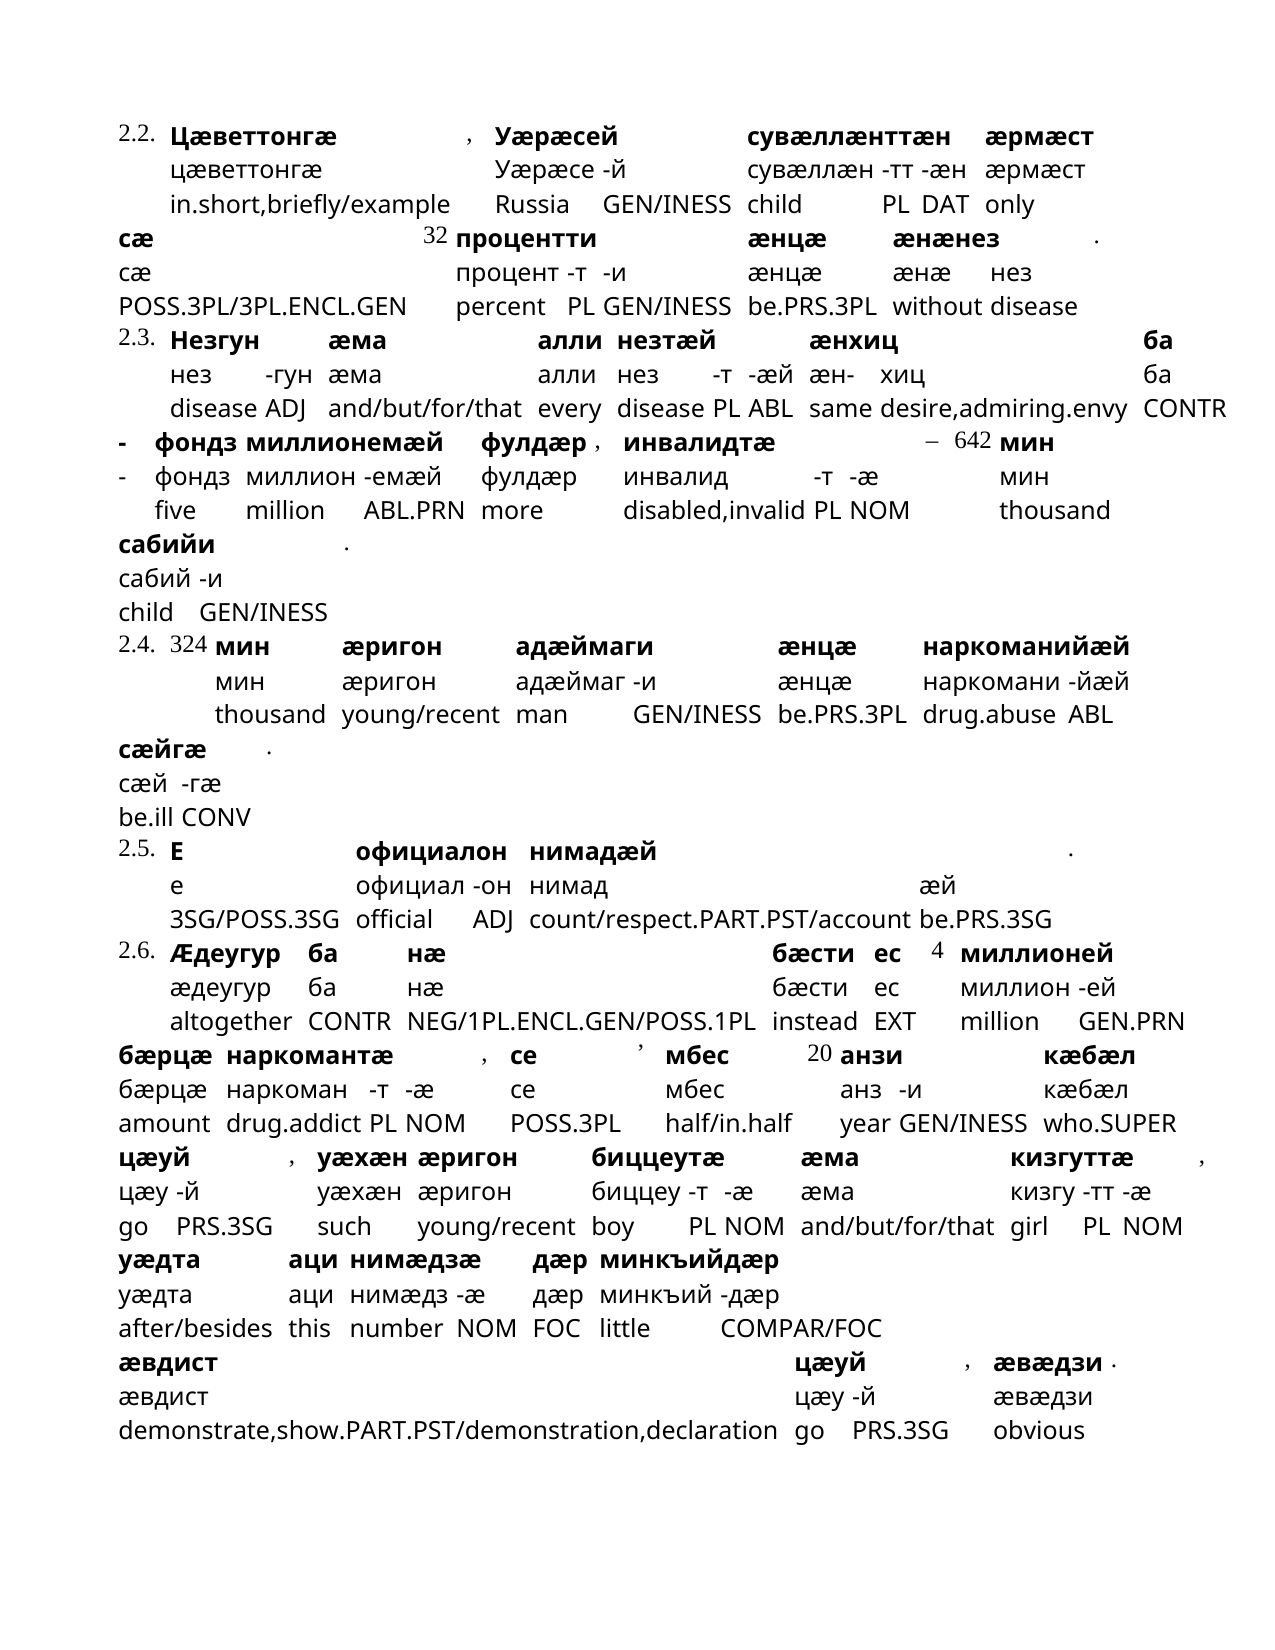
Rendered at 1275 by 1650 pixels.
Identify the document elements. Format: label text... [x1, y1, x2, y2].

text 32 [423, 220, 448, 249]
text цæу [118, 1174, 168, 1208]
text минкъийдæр [599, 1242, 890, 1276]
text сæй [118, 765, 174, 799]
text минкъий [599, 1276, 713, 1310]
text COMPAR/FOC [720, 1310, 883, 1344]
text official [355, 902, 465, 936]
text only [984, 186, 1086, 220]
text нимæдзæ [349, 1242, 525, 1276]
text percent [455, 288, 559, 322]
text уæдта [118, 1242, 281, 1276]
text GEN/INESS [603, 288, 732, 322]
text PRS.3SG [176, 1208, 273, 1242]
text this [288, 1310, 334, 1344]
text -дæр [720, 1276, 883, 1310]
text сабий [118, 561, 191, 595]
text -æй [748, 357, 794, 391]
text -æ [405, 1072, 466, 1106]
text мин [999, 459, 1111, 493]
text Уæрæсей [494, 118, 739, 152]
text хиц [880, 357, 1128, 391]
text незтæй [617, 322, 801, 357]
text биццеутæ [591, 1140, 793, 1174]
text NEG/1PL.ENCL.GEN/POSS.1PL [407, 1004, 757, 1038]
text æнцæ [747, 220, 885, 254]
text нимæдз [349, 1276, 448, 1310]
text young/recent [342, 697, 500, 731]
text алли [537, 357, 601, 391]
text PL [1082, 1208, 1114, 1242]
text , [594, 425, 615, 453]
text , [481, 1038, 502, 1067]
text who.SUPER [1043, 1106, 1177, 1140]
text obvious [993, 1412, 1093, 1447]
text drug.addict [226, 1106, 361, 1140]
text man [515, 697, 625, 731]
text мбес [665, 1038, 799, 1072]
text NOM [724, 1208, 785, 1242]
text . [343, 527, 364, 556]
text æрмæст [984, 152, 1086, 186]
text ба [1143, 322, 1234, 357]
text миллион [960, 970, 1071, 1004]
text and/but/for/that [328, 391, 522, 425]
text count/respect.PART.PST/account [529, 902, 911, 936]
text PL [369, 1106, 397, 1140]
text Æдеугур [169, 936, 300, 970]
text GEN/INESS [633, 697, 762, 731]
text be.PRS.3PL [777, 697, 907, 731]
text PL [712, 391, 741, 425]
text . [266, 731, 287, 760]
text се [510, 1072, 621, 1106]
text Russia [494, 186, 595, 220]
text миллион [245, 459, 356, 493]
text NOM [405, 1106, 466, 1140]
text PL [813, 493, 842, 527]
text disabled,invalid [623, 493, 806, 527]
text æвдист [118, 1378, 779, 1412]
text фулдæр [481, 425, 587, 459]
text half/in.half [665, 1106, 792, 1140]
text сувæллæнттæн [747, 118, 977, 152]
text -т [712, 357, 741, 391]
text . [1111, 1344, 1132, 1373]
text фулдæр [481, 459, 578, 493]
text GEN/INESS [602, 186, 732, 220]
text disease [617, 391, 705, 425]
text нез [990, 254, 1078, 288]
text æнцæ [777, 629, 915, 663]
text 324 [169, 629, 207, 658]
text CONV [181, 799, 251, 833]
text æнцæ [777, 663, 907, 697]
text in.short,briefly/example [169, 186, 451, 220]
text æма [800, 1140, 1002, 1174]
text NOM [849, 493, 910, 527]
text нæ [407, 970, 757, 1004]
text уæдта [118, 1276, 273, 1310]
text million [245, 493, 356, 527]
text ABL [1068, 697, 1130, 731]
text amount [118, 1106, 211, 1140]
text æвдист [118, 1344, 787, 1378]
text наркомани [922, 663, 1061, 697]
text -гæ [181, 765, 251, 799]
text NOM [1122, 1208, 1183, 1242]
text altogether [169, 1004, 293, 1038]
text æма [800, 1174, 995, 1208]
text æнæ [892, 254, 982, 288]
text ба [308, 936, 399, 970]
text цæуй [118, 1140, 281, 1174]
text Цæветтонгæ [169, 118, 458, 152]
text be.PRS.3PL [747, 288, 877, 322]
text -тт [1082, 1174, 1114, 1208]
text цæуй [794, 1344, 957, 1378]
text -йæй [1068, 663, 1130, 697]
text бæсти [772, 936, 866, 970]
text мин [214, 663, 327, 697]
text same [809, 391, 872, 425]
text цæу [794, 1378, 844, 1412]
text . [1093, 220, 1114, 249]
text æнæнез [892, 220, 1086, 254]
text Незгун [169, 322, 320, 357]
text кæбæл [1043, 1072, 1177, 1106]
text -гун [265, 357, 313, 391]
text алли [537, 322, 609, 357]
text нимад [529, 867, 911, 902]
text 642 [954, 425, 992, 453]
text -æ [724, 1174, 785, 1208]
text - [118, 459, 139, 493]
text after/besides [118, 1310, 273, 1344]
text -т [688, 1174, 716, 1208]
text thousand [999, 493, 1111, 527]
text Уæрæсе [494, 152, 595, 186]
text go [794, 1412, 844, 1447]
text ес [873, 936, 924, 970]
text 2.2. [118, 118, 162, 147]
text кæбæл [1043, 1038, 1184, 1072]
text мин [999, 425, 1119, 459]
text -æн [921, 152, 969, 186]
text -и [898, 1072, 1028, 1106]
text нæ [407, 936, 764, 970]
text æвæдзи [993, 1344, 1103, 1378]
text æдеугур [169, 970, 293, 1004]
text -й [852, 1378, 949, 1412]
text æн- [809, 357, 872, 391]
text æнхиц [809, 322, 1135, 357]
text миллионемæй [245, 425, 473, 459]
text 4 [931, 936, 952, 964]
text -и [199, 561, 328, 595]
text PL [567, 288, 595, 322]
text boy [591, 1208, 681, 1242]
text -он [473, 867, 514, 902]
text дæр [532, 1276, 584, 1310]
text PRS.3SG [852, 1412, 949, 1447]
text мин [214, 629, 334, 663]
text 2.4. [118, 629, 162, 658]
text аци [288, 1242, 342, 1276]
text -æ [456, 1276, 517, 1310]
text дæр [532, 1242, 592, 1276]
text thousand [214, 697, 327, 731]
text -т [567, 254, 595, 288]
text ADJ [473, 902, 514, 936]
text бæрцæ [118, 1072, 211, 1106]
text , [1198, 1140, 1219, 1169]
text . [1068, 833, 1089, 862]
text , [288, 1140, 309, 1169]
text сæ [118, 254, 408, 288]
text more [481, 493, 578, 527]
text ба [308, 970, 392, 1004]
text процентти [455, 220, 740, 254]
text аци [288, 1276, 334, 1310]
text æвæдзи [993, 1378, 1093, 1412]
text – [926, 425, 947, 453]
text -т [813, 459, 842, 493]
text child [118, 595, 191, 629]
text сувæллæн [747, 152, 874, 186]
text demonstrate,show.PART.PST/demonstration,declaration [118, 1412, 779, 1447]
text сæйгæ [118, 731, 258, 765]
text миллионей [960, 936, 1193, 970]
text year [840, 1106, 891, 1140]
text æригон [342, 629, 508, 663]
text адæймаги [515, 629, 770, 663]
text анзи [840, 1038, 1036, 1072]
text инвалид [623, 459, 806, 493]
text GEN/INESS [199, 595, 328, 629]
text -ей [1078, 970, 1186, 1004]
text ес [873, 970, 916, 1004]
text бæсти [772, 970, 858, 1004]
text æма [328, 322, 530, 357]
text ба [1143, 357, 1227, 391]
text 2.6. [118, 936, 162, 964]
text CONTR [1143, 391, 1227, 425]
text наркомантæ [226, 1038, 474, 1072]
text мбес [665, 1072, 792, 1106]
text ABL [748, 391, 794, 425]
text сæ [118, 220, 415, 254]
text -т [369, 1072, 397, 1106]
text официал [355, 867, 465, 902]
text æригон [417, 1140, 583, 1174]
text PL [882, 186, 914, 220]
text фондз [154, 425, 238, 459]
text цæветтонгæ [169, 152, 451, 186]
text 20 [807, 1038, 832, 1067]
text every [537, 391, 601, 425]
text instead [772, 1004, 858, 1038]
text and/but/for/that [800, 1208, 995, 1242]
text FOC [532, 1310, 584, 1344]
text ABL.PRN [364, 493, 466, 527]
text 3SG/POSS.3SG [169, 902, 340, 936]
text PL [688, 1208, 716, 1242]
text сабийи [118, 527, 336, 561]
text нимадæй [529, 833, 1060, 867]
text -æ [1122, 1174, 1183, 1208]
text бæрцæ [118, 1038, 218, 1072]
text NOM [456, 1310, 517, 1344]
text -й [602, 152, 732, 186]
text наркоманийæй [922, 629, 1138, 663]
text - [118, 425, 147, 459]
text официалон [355, 833, 521, 867]
text уæхæн [317, 1140, 410, 1174]
text æрмæст [984, 118, 1094, 152]
text ’ [636, 1038, 657, 1067]
text five [154, 493, 230, 527]
text адæймаг [515, 663, 625, 697]
text million [960, 1004, 1071, 1038]
text уæхæн [317, 1174, 402, 1208]
text æригон [417, 1174, 576, 1208]
text such [317, 1208, 402, 1242]
text -и [603, 254, 732, 288]
text -тт [882, 152, 914, 186]
text се [510, 1038, 629, 1072]
text young/recent [417, 1208, 576, 1242]
text POSS.3PL/3PL.ENCL.GEN [118, 288, 408, 322]
text go [118, 1208, 168, 1242]
text анз [840, 1072, 891, 1106]
text , [466, 118, 487, 147]
text нез [617, 357, 705, 391]
text DAT [921, 186, 969, 220]
text -емæй [364, 459, 466, 493]
text GEN.PRN [1078, 1004, 1186, 1038]
text POSS.3PL [510, 1106, 621, 1140]
text desire,admiring.envy [880, 391, 1128, 425]
text æригон [342, 663, 500, 697]
text EXT [873, 1004, 916, 1038]
text Е [169, 833, 348, 867]
text without [892, 288, 982, 322]
text , [964, 1344, 985, 1373]
text кизгу [1010, 1174, 1075, 1208]
text drug.abuse [922, 697, 1061, 731]
text -æ [849, 459, 910, 493]
text be.ill [118, 799, 174, 833]
text кизгуттæ [1010, 1140, 1191, 1174]
text нез [169, 357, 258, 391]
text æй [919, 867, 1052, 902]
text child [747, 186, 874, 220]
text 2.5. [118, 833, 162, 862]
text number [349, 1310, 448, 1344]
text е [169, 867, 340, 902]
text -й [176, 1174, 273, 1208]
text -и [633, 663, 762, 697]
text фондз [154, 459, 230, 493]
text æнцæ [747, 254, 877, 288]
text GEN/INESS [898, 1106, 1028, 1140]
text ADJ [265, 391, 313, 425]
text disease [990, 288, 1078, 322]
text наркоман [226, 1072, 361, 1106]
text процент [455, 254, 559, 288]
text little [599, 1310, 713, 1344]
text инвалидтæ [623, 425, 918, 459]
text be.PRS.3SG [919, 902, 1052, 936]
text disease [169, 391, 258, 425]
text CONTR [308, 1004, 392, 1038]
text æма [328, 357, 522, 391]
text 2.3. [118, 322, 162, 351]
text girl [1010, 1208, 1075, 1242]
text биццеу [591, 1174, 681, 1208]
